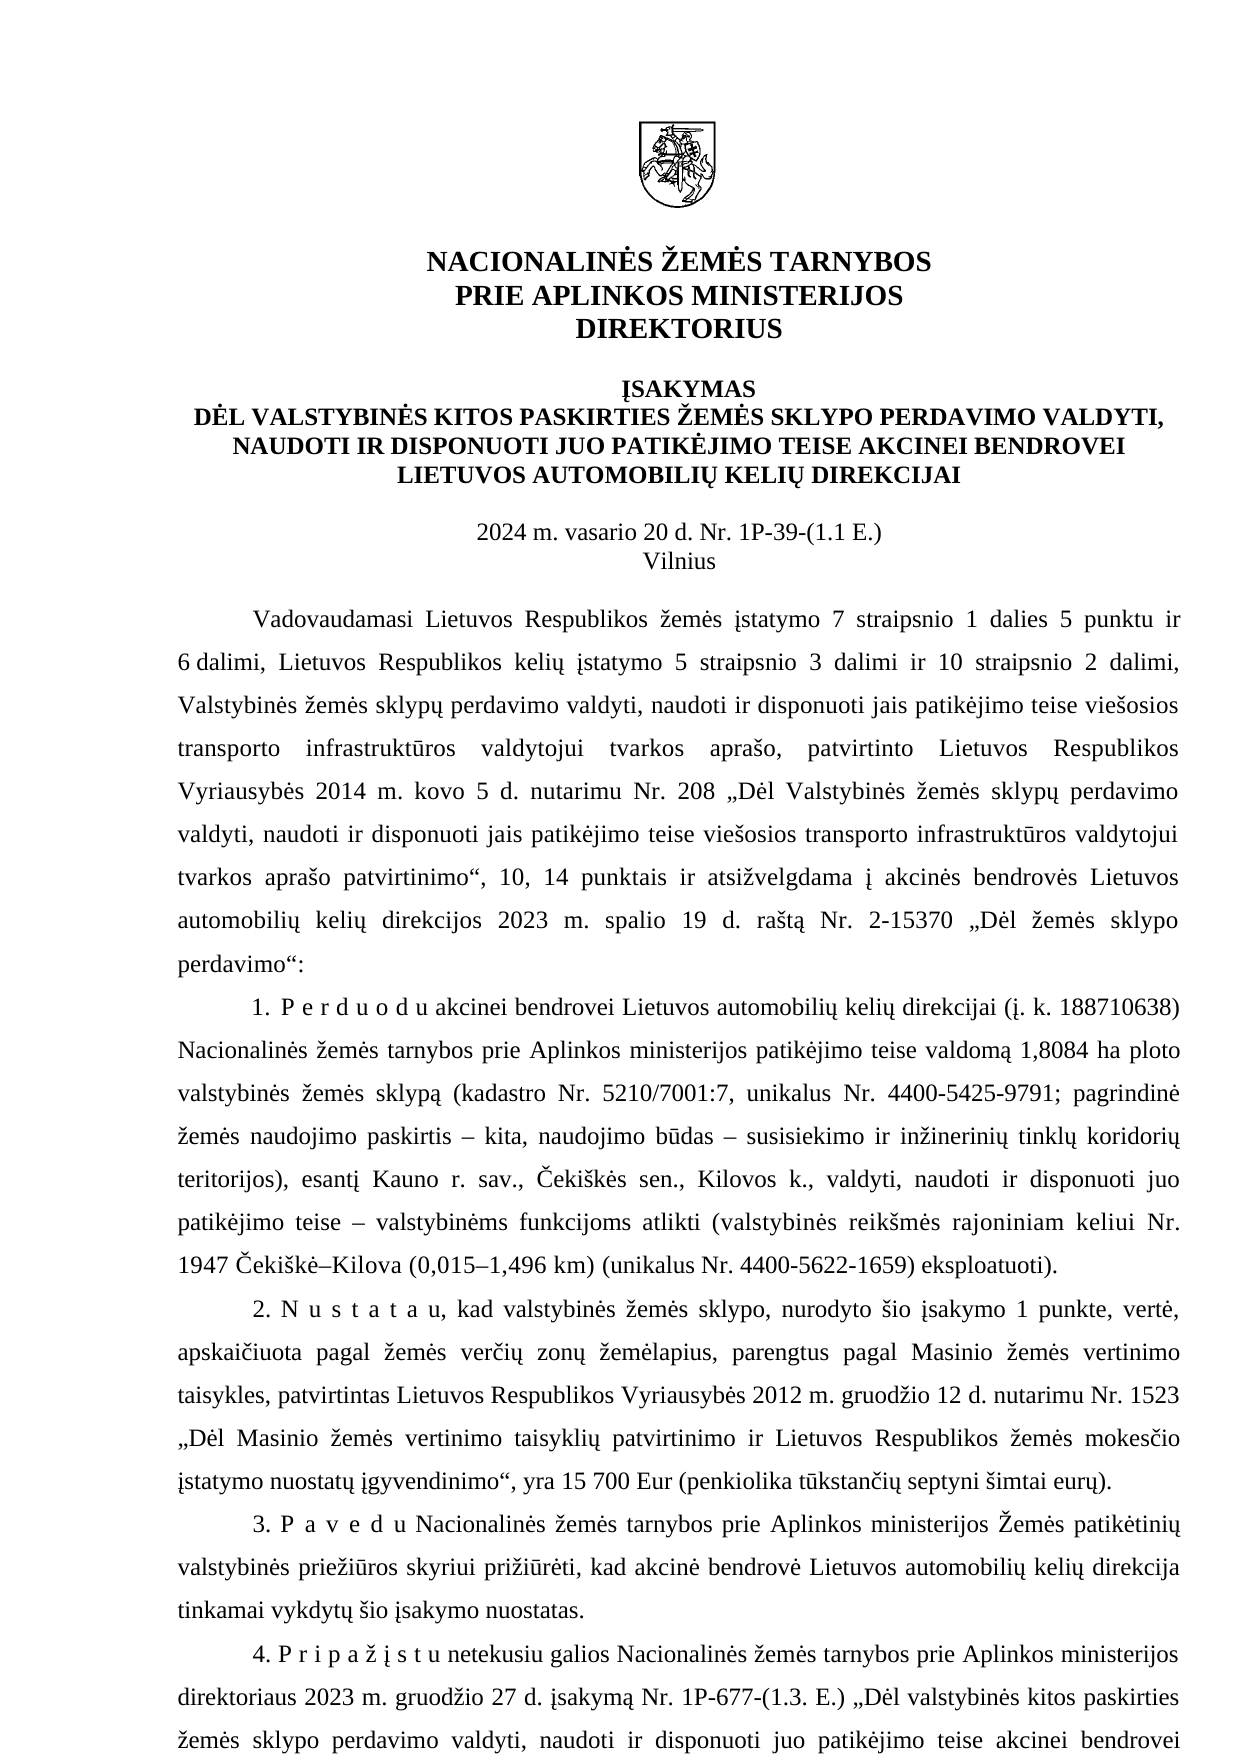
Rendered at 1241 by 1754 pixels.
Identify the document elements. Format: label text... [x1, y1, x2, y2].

text 3. Pavedu Nacionalinės žemės tarnybos prie Aplinkos ministerijos Žemės patikėtinių valstybinės priežiūros skyriui prižiūrėti, kad akcinė bendrovė Lietuvos automobilių kelių direkcija tinkamai vykdytų šio įsakymo nuostatas. [177, 1509, 1181, 1624]
text PRIE APLINKOS MINISTERIJOS [177, 278, 1181, 311]
text 4. P r i p a ž į s t u netekusiu galios Nacionalinės žemės tarnybos prie Aplinkos ministerijos direktoriaus 2023 m. gruodžio 27 d. įsakymą Nr. 1P-677-(1.3. E.) „Dėl valstybinės kitos paskirties žemės sklypo perdavimo valdyti, naudoti ir disponuoti juo patikėjimo teise akcinei bendrovei [177, 1639, 1181, 1754]
text DIREKTORIUS [177, 311, 1181, 345]
text Vadovaudamasi Lietuvos Respublikos žemės įstatymo 7 straipsnio 1 dalies 5 punktu ir 6 dalimi, Lietuvos Respublikos kelių įstatymo 5 straipsnio 3 dalimi ir 10 straipsnio 2 dalimi, Valstybinės žemės sklypų perdavimo valdyti, naudoti ir disponuoti jais patikėjimo teise viešosios transporto infrastruktūros valdytojui tvarkos aprašo, patvirtinto Lietuvos Respublikos Vyriausybės 2014 m. kovo 5 d. nutarimu Nr. 208 „Dėl Valstybinės žemės sklypų perdavimo valdyti, naudoti ir disponuoti jais patikėjimo teise viešosios transporto infrastruktūros valdytojui tvarkos aprašo patvirtinimo“, 10, 14 punktais ir atsižvelgdama į akcinės bendrovės Lietuvos automobilių kelių direkcijos 2023 m. spalio 19 d. raštą Nr. 2-15370 „Dėl žemės sklypo perdavimo“: [177, 604, 1181, 977]
text ĮSAKYMAS [196, 374, 1181, 402]
text DĖL VALSTYBINĖS KITOS PASKIRTIES ŽEMĖS SKLYPO PERDAVIMO VALDYTI, NAUDOTI IR DISPONUOTI JUO PATIKĖJIMO TEISE AKCINEI BENDROVEI LIETUVOS AUTOMOBILIŲ KELIŲ DIREKCIJAI [177, 402, 1181, 489]
text NACIONALINĖS ŽEMĖS TARNYBOS [177, 244, 1181, 278]
text 1. P e r d u o d u akcinei bendrovei Lietuvos automobilių kelių direkcijai (į. k. 188710638) Nacionalinės žemės tarnybos prie Aplinkos ministerijos patikėjimo teise valdomą 1,8084 ha ploto valstybinės žemės sklypą (kadastro Nr. 5210/7001:7, unikalus Nr. 4400-5425-9791; pagrindinė žemės naudojimo paskirtis – kita, naudojimo būdas – susisiekimo ir inžinerinių tinklų koridorių teritorijos), esantį Kauno r. sav., Čekiškės sen., Kilovos k., valdyti, naudoti ir disponuoti juo patikėjimo teise – valstybinėms funkcijoms atlikti (valstybinės reikšmės rajoniniam keliui Nr. 1947 Čekiškė–Kilova (0,015–1,496 km) (unikalus Nr. 4400-5622-1659) eksploatuoti). [177, 992, 1181, 1279]
text Vilnius [177, 546, 1181, 575]
text 2024 m. vasario 20 d. Nr. 1P-39-(1.1 E.) [177, 517, 1181, 546]
text 2. N u s t a t a u, kad valstybinės žemės sklypo, nurodyto šio įsakymo 1 punkte, vertė, apskaičiuota pagal žemės verčių zonų žemėlapius, parengtus pagal Masinio žemės vertinimo taisykles, patvirtintas Lietuvos Respublikos Vyriausybės 2012 m. gruodžio 12 d. nutarimu Nr. 1523 „Dėl Masinio žemės vertinimo taisyklių patvirtinimo ir Lietuvos Respublikos žemės mokesčio įstatymo nuostatų įgyvendinimo“, yra 15 700 Eur (penkiolika tūkstančių septyni šimtai eurų). [177, 1294, 1181, 1495]
